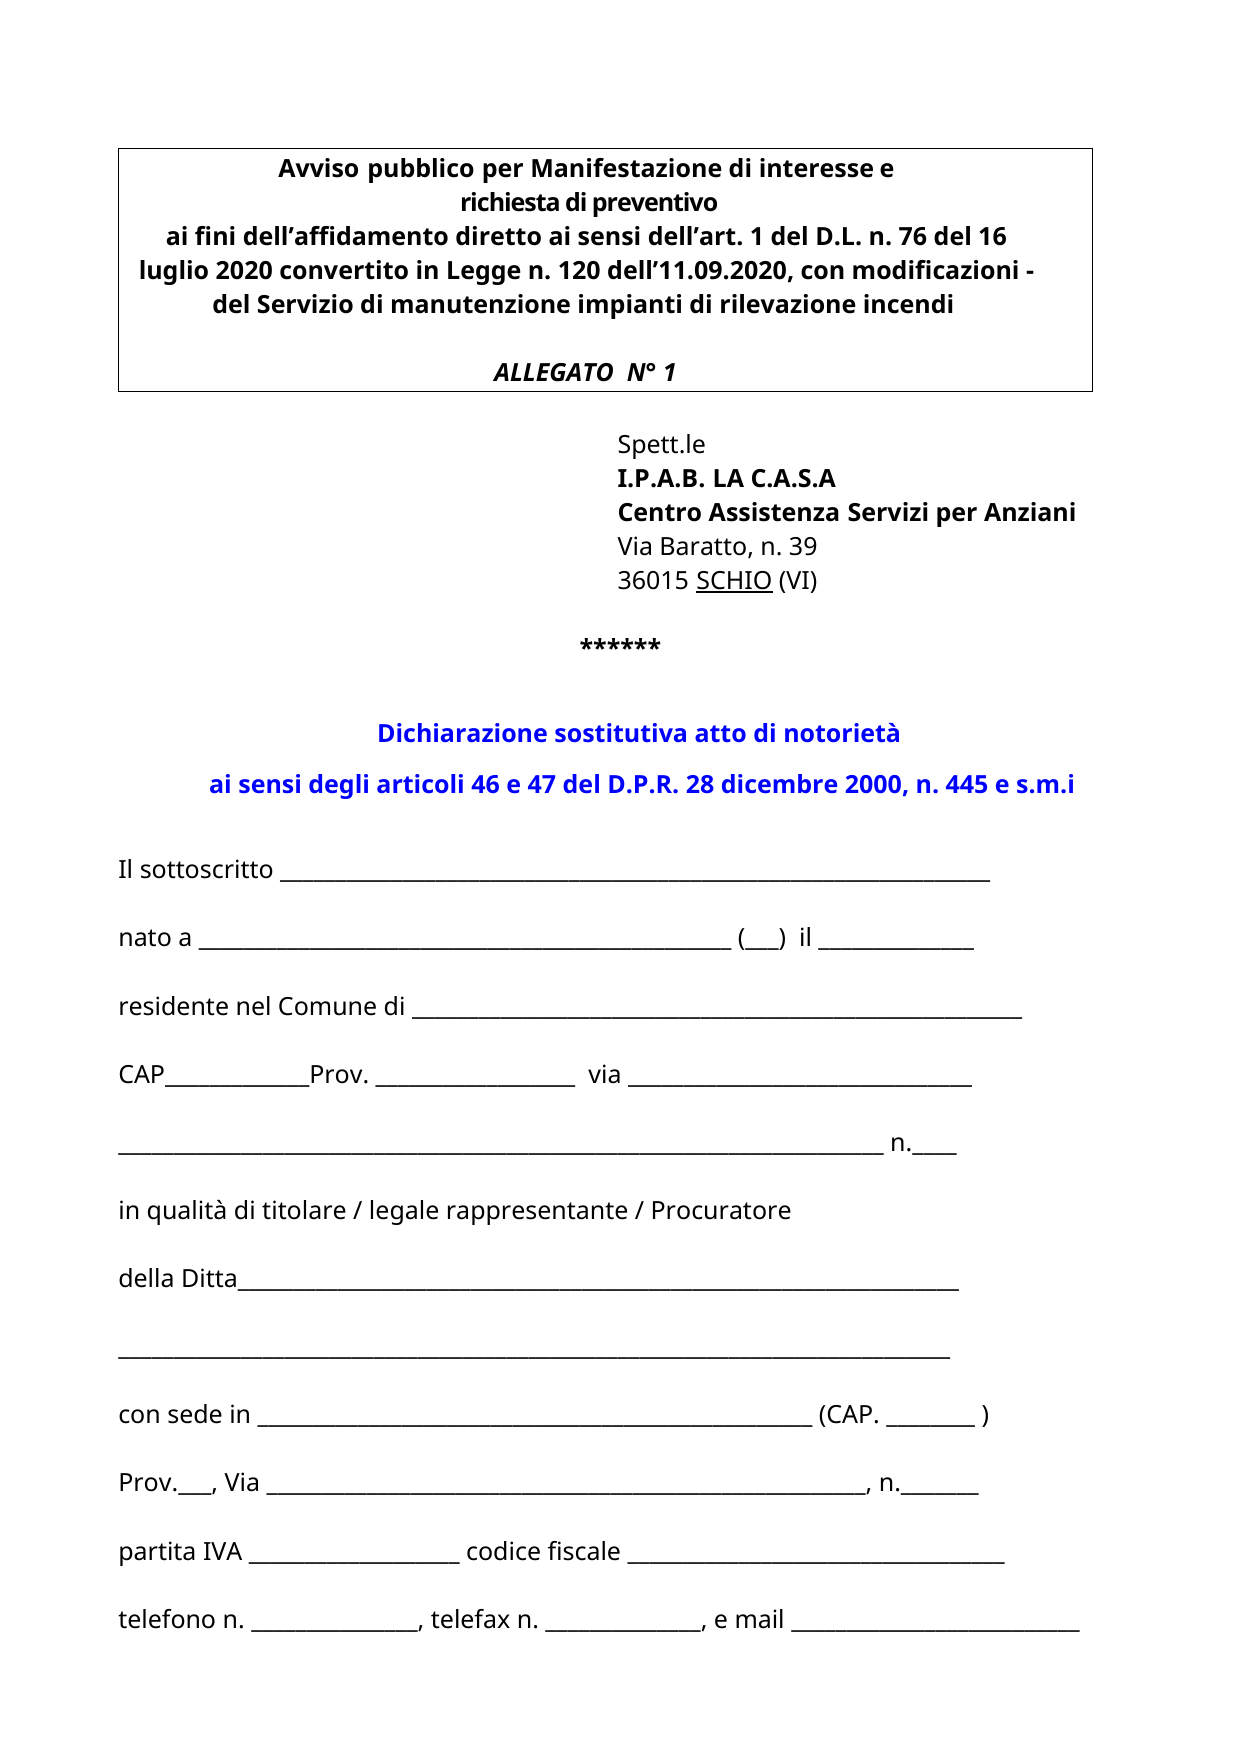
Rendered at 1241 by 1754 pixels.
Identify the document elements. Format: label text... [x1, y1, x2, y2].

text ****** [118, 631, 1122, 665]
text Prov.___, Via ______________________________________________________, n._______ [118, 1465, 1122, 1499]
text ___________________________________________________________________________ [118, 1329, 1122, 1363]
text I.P.A.B. LA C.A.S.A [118, 460, 1122, 494]
text Centro Assistenza Servizi per Anziani [118, 494, 1122, 528]
text ai fini dell’affidamento diretto ai sensi dell’art. 1 del D.L. n. 76 del 16 luglio 2020 convertito in Legge n. 120 dell’11.09.2020, con modificazioni - del Servizio di manutenzione impianti di rilevazione incendi [119, 216, 1092, 321]
text Avviso pubblico per Manifestazione di interesse e [119, 149, 1092, 182]
text Dichiarazione sostitutiva atto di notorietà [162, 716, 1122, 750]
text _____________________________________________________________________ n.____ [118, 1124, 1122, 1158]
text nato a ________________________________________________ (___) il ______________ [118, 920, 1122, 954]
text Via Baratto, n. 39 [118, 528, 1122, 563]
text con sede in __________________________________________________ (CAP. ________ ) [118, 1397, 1122, 1431]
text ai sensi degli articoli 46 e 47 del D.P.R. 28 dicembre 2000, n. 445 e s.m.i [162, 767, 1122, 801]
text della Ditta_________________________________________________________________ [118, 1261, 1122, 1295]
text residente nel Comune di _______________________________________________________ [118, 988, 1122, 1022]
text CAP_____________Prov. __________________ via _______________________________ [118, 1056, 1122, 1090]
text telefono n. _______________, telefax n. ______________, e mail __________________________ [118, 1601, 1122, 1635]
text partita IVA ___________________ codice fiscale __________________________________ [118, 1533, 1122, 1567]
text ALLEGATO N° 1 [119, 352, 1092, 391]
text 36015 SCHIO (VI) [118, 563, 1122, 597]
text Spett.le [118, 426, 1122, 460]
text richiesta di preventivo [119, 182, 1092, 216]
text Il sottoscritto ________________________________________________________________ [118, 852, 1122, 886]
text in qualità di titolare / legale rappresentante / Procuratore [118, 1193, 1122, 1227]
